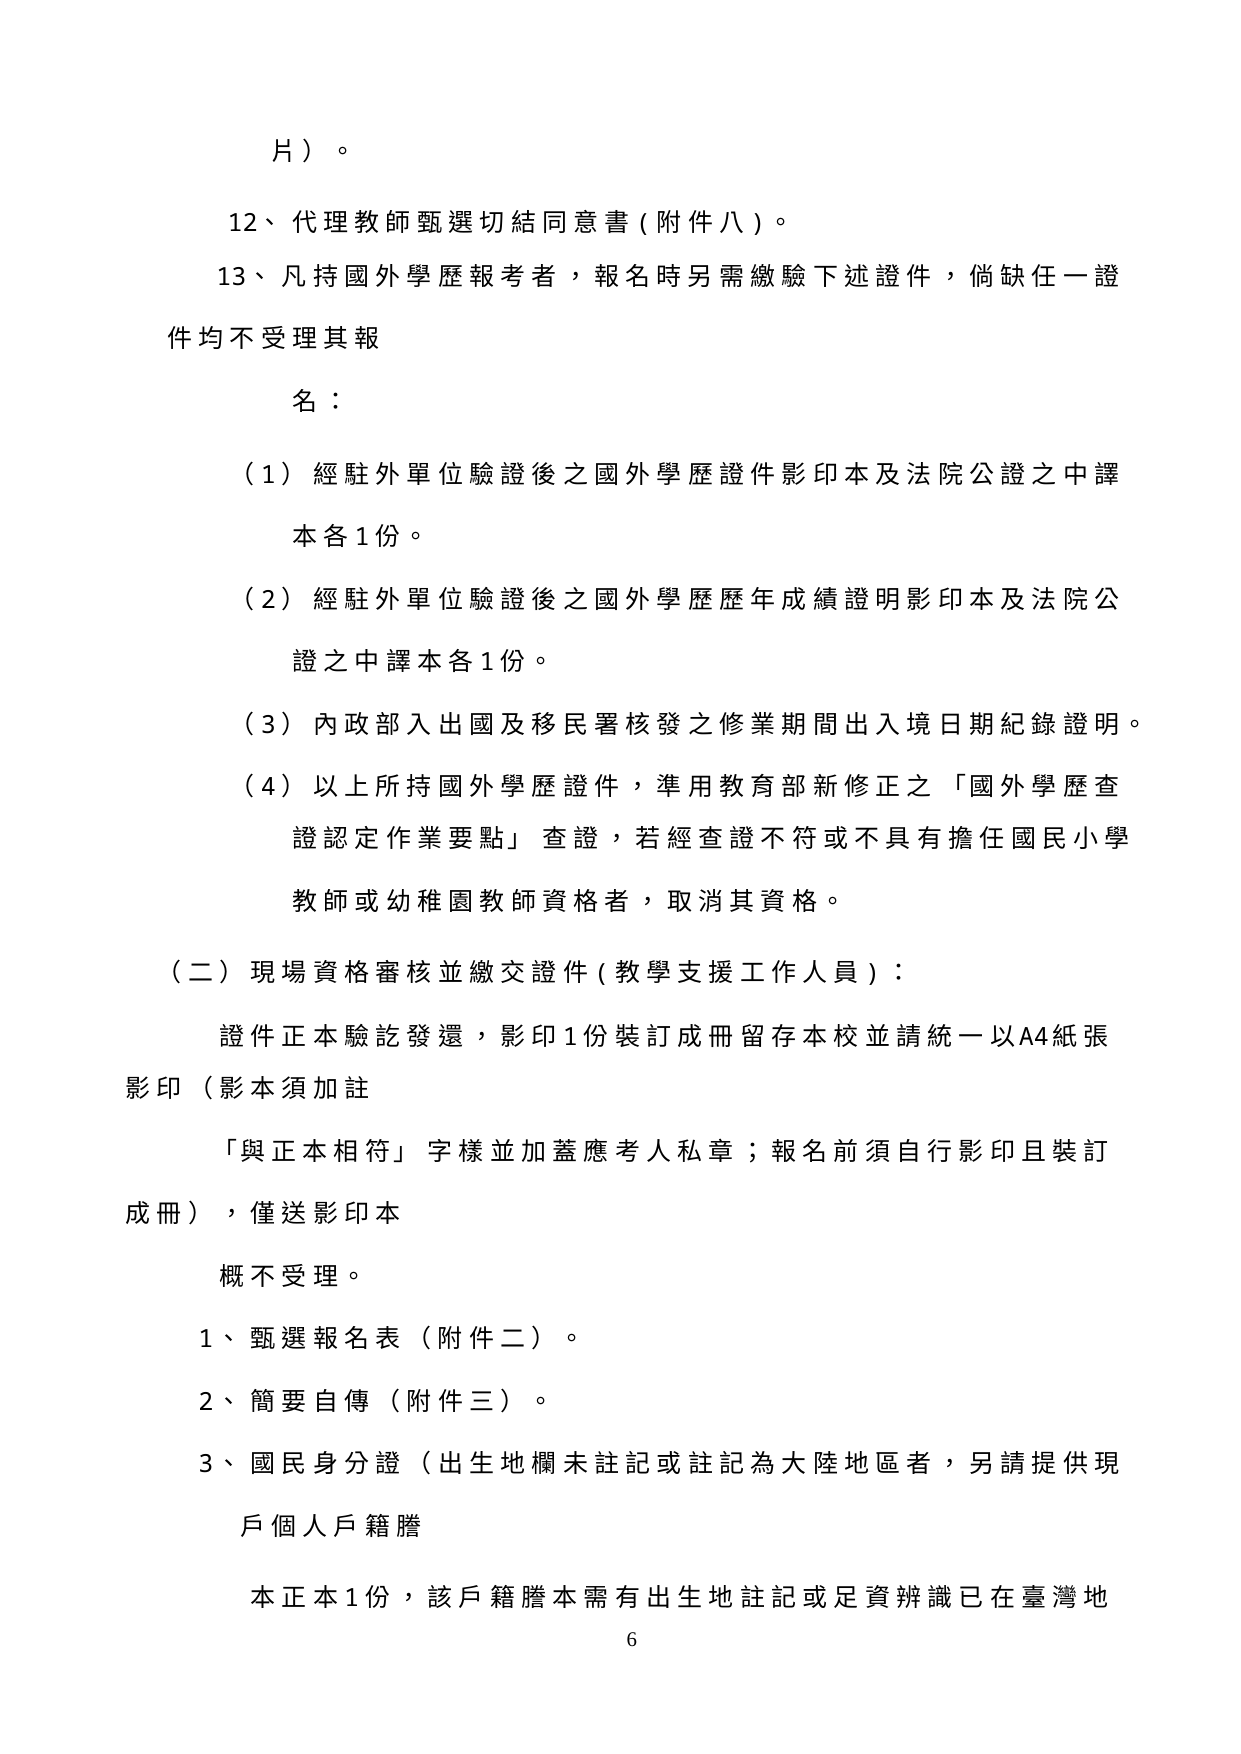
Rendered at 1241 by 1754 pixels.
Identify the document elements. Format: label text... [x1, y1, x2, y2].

text 概不受理。 [122, 1233, 1133, 1295]
text （1）經駐外單位驗證後之國外學歷證件影印本及法院公證之中譯本各1份。 [222, 420, 1133, 545]
text 2、簡要自傳（附件三）。 [192, 1358, 1133, 1420]
text （2）經駐外單位驗證後之國外學歷歷年成績證明影印本及法院公證之中譯本各1份。 [222, 545, 1133, 670]
text 13、凡持國外學歷報考者，報名時另需繳驗下述證件，倘缺任一證件均不受理其報 [158, 233, 1133, 358]
text 1、甄選報名表（附件二）。 [192, 1295, 1133, 1358]
text 片）。 [122, 108, 1133, 170]
text 3、國民身分證（出生地欄未註記或註記為大陸地區者，另請提供現戶個人戶籍謄 [192, 1420, 1133, 1545]
text （二）現場資格審核並繳交證件(教學支援工作人員)： [122, 920, 1133, 983]
text 「與正本相符」字樣並加蓋應考人私章；報名前須自行影印且裝訂成冊），僅送影印本 [122, 1108, 1133, 1233]
text （3）內政部入出國及移民署核發之修業期間出入境日期紀錄證明。 [222, 670, 1133, 733]
text 12、代理教師甄選切結同意書(附件八)。 [122, 170, 1133, 233]
text （4）以上所持國外學歷證件，準用教育部新修正之「國外學歷查證認定作業要點」查證，若經查證不符或不具有擔任國民小學教師或幼稚園教師資格者，取消其資格。 [222, 733, 1133, 920]
text 名： [189, 358, 1133, 420]
text 證件正本驗訖發還，影印1份裝訂成冊留存本校並請統一以A4紙張影印（影本須加註 [122, 983, 1133, 1108]
text 本正本1份，該戶籍謄本需有出生地註記或足資辨識已在臺灣地 [192, 1545, 1133, 1608]
